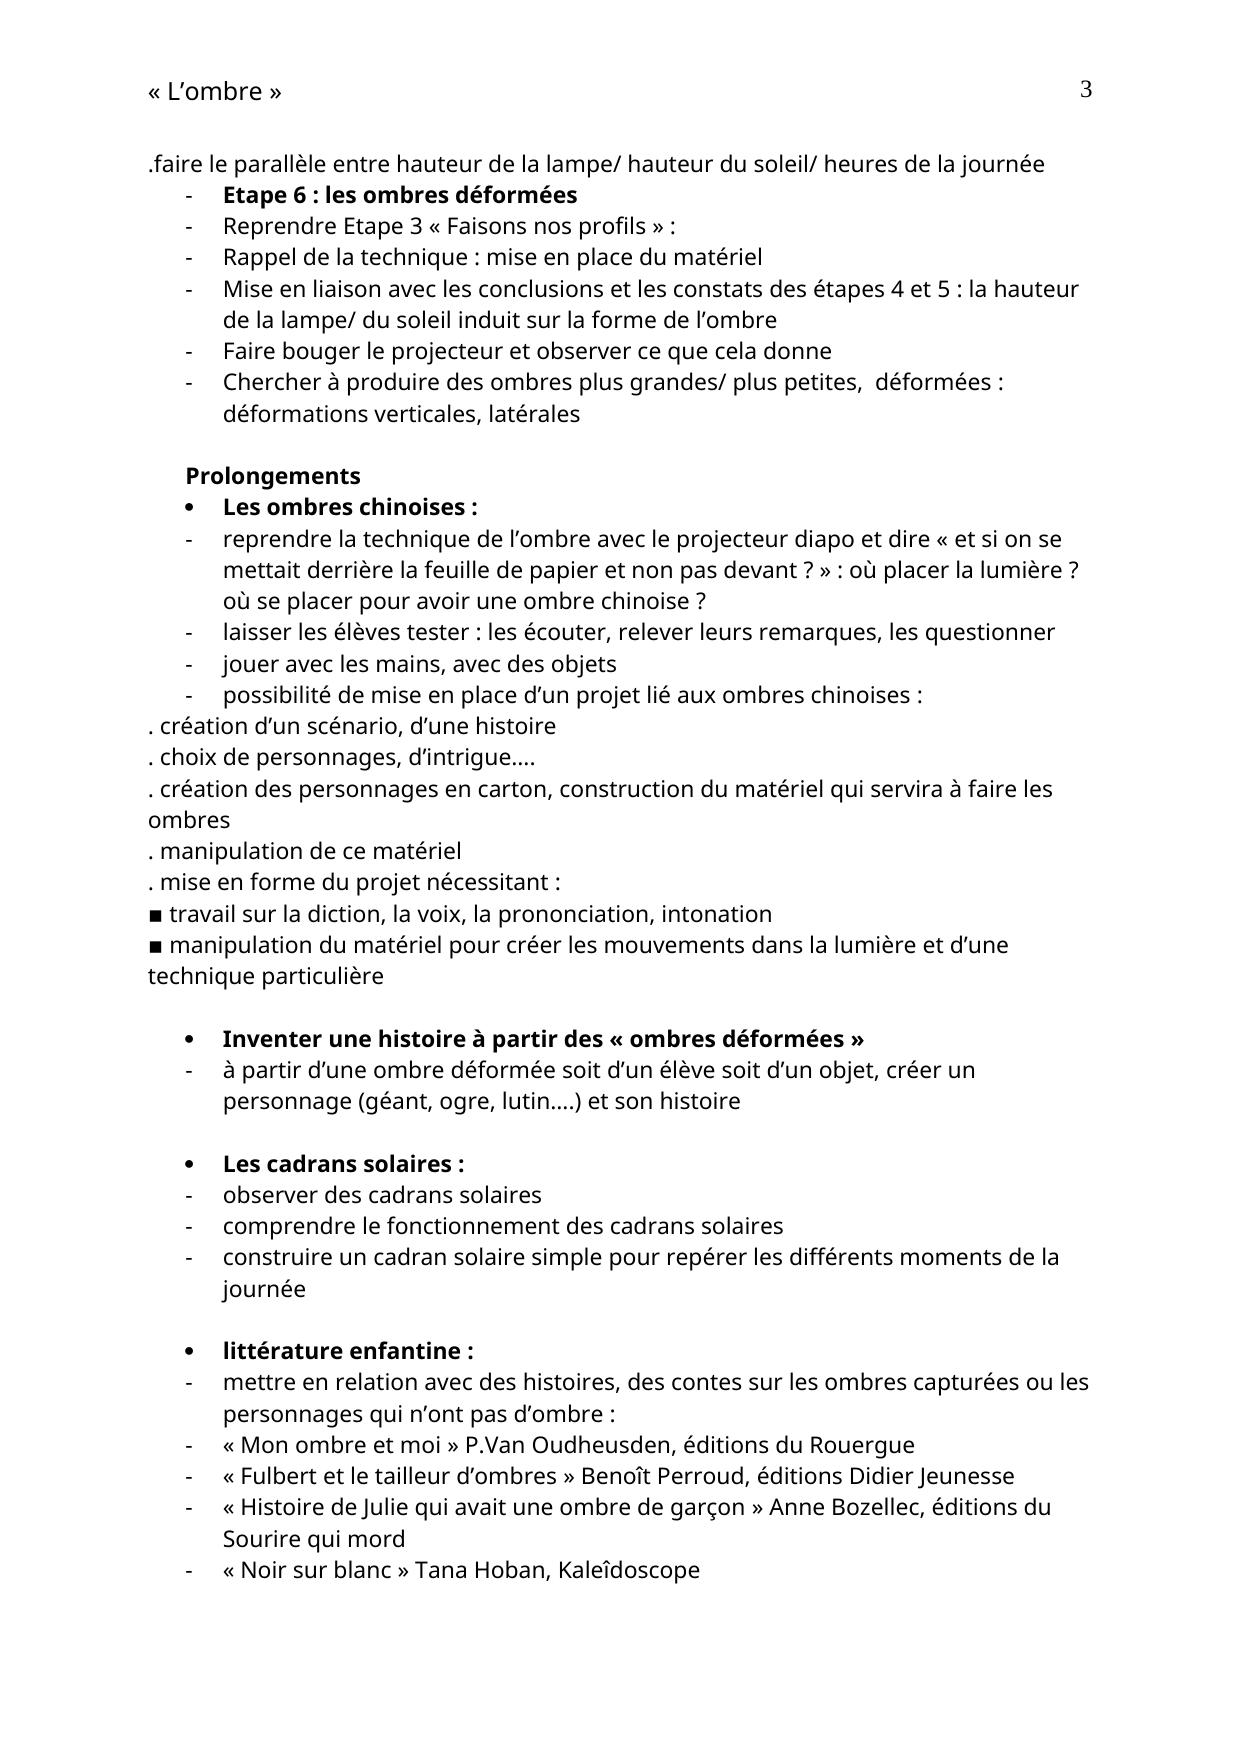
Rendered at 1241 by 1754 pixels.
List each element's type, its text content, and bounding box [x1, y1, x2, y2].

list Les cadrans solaires : [185, 1148, 1093, 1179]
list « Noir sur blanc » Tana Hoban, Kaleîdoscope [185, 1554, 1093, 1585]
list Faire bouger le projecteur et observer ce que cela donne [185, 335, 1093, 366]
list Rappel de la technique : mise en place du matériel [185, 241, 1093, 273]
text .faire le parallèle entre hauteur de la lampe/ hauteur du soleil/ heures de la journée [148, 148, 1093, 179]
list comprendre le fonctionnement des cadrans solaires [185, 1210, 1093, 1241]
text . création des personnages en carton, construction du matériel qui servira à faire les ombres [148, 773, 1093, 835]
text . création d’un scénario, d’une histoire [148, 710, 1093, 741]
text . mise en forme du projet nécessitant : [148, 866, 1093, 898]
list possibilité de mise en place d’un projet lié aux ombres chinoises : [185, 679, 1093, 710]
list mettre en relation avec des histoires, des contes sur les ombres capturées ou les personnages qui n’ont pas d’ombre : [185, 1366, 1093, 1429]
list construire un cadran solaire simple pour repérer les différents moments de la journée [185, 1241, 1093, 1304]
list « Fulbert et le tailleur d’ombres » Benoît Perroud, éditions Didier Jeunesse [185, 1460, 1093, 1491]
list laisser les élèves tester : les écouter, relever leurs remarques, les questionner [185, 616, 1093, 648]
list Reprendre Etape 3 « Faisons nos profils » : [185, 210, 1093, 241]
list reprendre la technique de l’ombre avec le projecteur diapo et dire « et si on se mettait derrière la feuille de papier et non pas devant ? » : où placer la lumière ? où se placer pour avoir une ombre chinoise ? [185, 523, 1093, 616]
text . choix de personnages, d’intrigue…. [148, 741, 1093, 773]
text ▪ travail sur la diction, la voix, la prononciation, intonation [148, 898, 1093, 929]
list Etape 6 : les ombres déformées [185, 179, 1093, 210]
list jouer avec les mains, avec des objets [185, 648, 1093, 679]
list « Histoire de Julie qui avait une ombre de garçon » Anne Bozellec, éditions du Sourire qui mord [185, 1491, 1093, 1554]
list Inventer une histoire à partir des « ombres déformées » [185, 1023, 1093, 1054]
list Les ombres chinoises : [185, 491, 1093, 523]
list à partir d’une ombre déformée soit d’un élève soit d’un objet, créer un personnage (géant, ogre, lutin….) et son histoire [185, 1054, 1093, 1116]
list Mise en liaison avec les conclusions et les constats des étapes 4 et 5 : la hauteur de la lampe/ du soleil induit sur la forme de l’ombre [185, 273, 1093, 335]
list observer des cadrans solaires [185, 1179, 1093, 1210]
list Chercher à produire des ombres plus grandes/ plus petites, déformées : déformations verticales, latérales [185, 366, 1093, 429]
text . manipulation de ce matériel [148, 835, 1093, 866]
list littérature enfantine : [185, 1335, 1093, 1366]
text ▪ manipulation du matériel pour créer les mouvements dans la lumière et d’une technique particulière [148, 929, 1093, 991]
text Prolongements [185, 460, 1093, 491]
list « Mon ombre et moi » P.Van Oudheusden, éditions du Rouergue [185, 1429, 1093, 1460]
